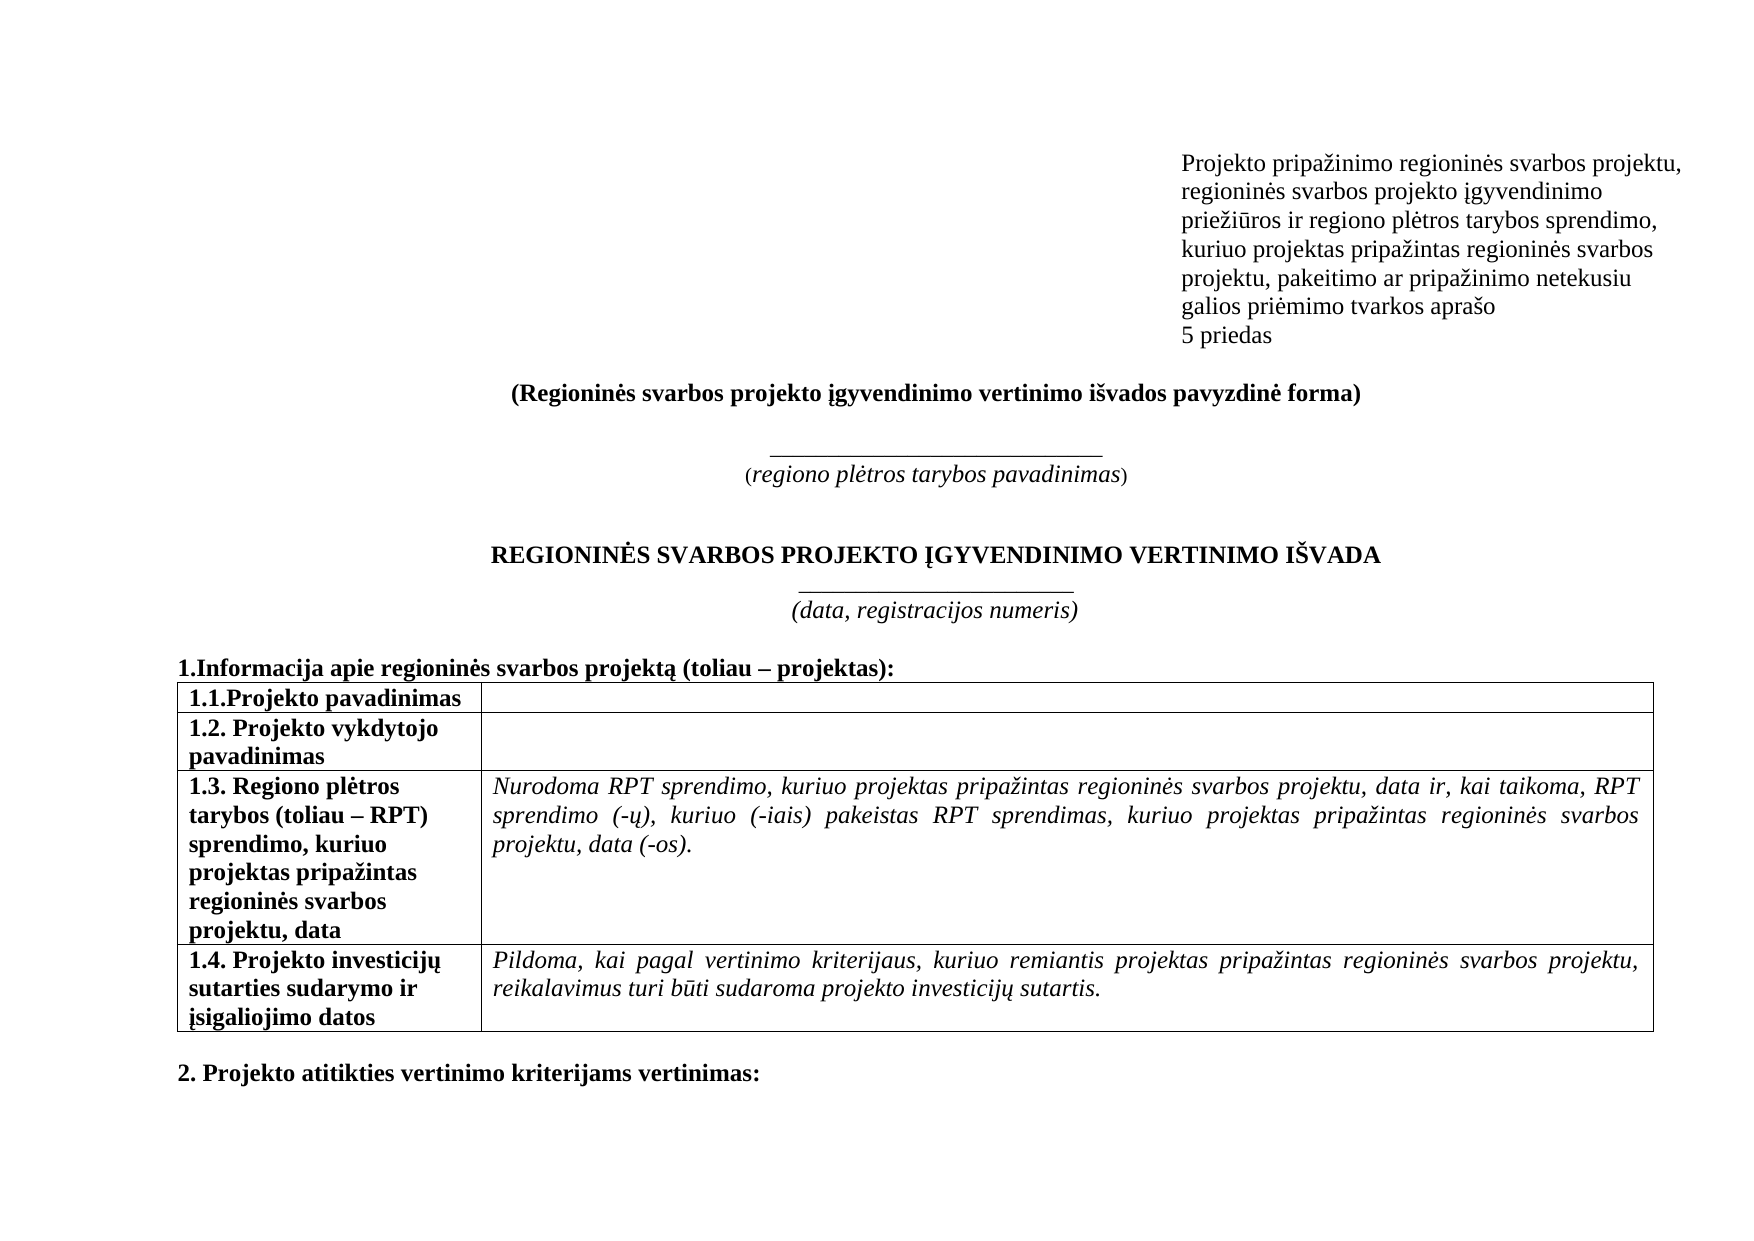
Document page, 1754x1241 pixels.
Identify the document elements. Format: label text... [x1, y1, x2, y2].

table_cell Pildoma, kai pagal vertinimo kriterijaus, kuriuo remiantis projektas pripažintas regioninės svarbos projektu, reikalavimus turi būti sudaroma projekto investicijų sutartis. [482, 945, 1653, 1031]
text (regiono plėtros tarybos pavadinimas) [177, 459, 1695, 488]
text REGIONINĖS SVARBOS PROJEKTO ĮGYVENDINIMO VERTINIMO IŠVADA [177, 541, 1695, 569]
text (Regioninės svarbos projekto įgyvendinimo vertinimo išvados pavyzdinė forma) [177, 378, 1695, 406]
table_header [482, 683, 1653, 712]
table_cell [482, 713, 1653, 770]
text Projekto pripažinimo regioninės svarbos projektu, regioninės svarbos projekto įgyvendinimo priežiūros ir regiono plėtros tarybos sprendimo, kuriuo projektas pripažintas regioninės svarbos projektu, pakeitimo ar pripažinimo netekusiu galios priėmimo tvarkos aprašo [1181, 148, 1695, 320]
text 1.Informacija apie regioninės svarbos projektą (toliau – projektas): [177, 653, 1695, 682]
text 5 priedas [1181, 320, 1695, 349]
text _____________________________ [177, 433, 1695, 459]
table_cell Nurodoma RPT sprendimo, kuriuo projektas pripažintas regioninės svarbos projektu, data ir, kai taikoma, RPT sprendimo (-ų), kuriuo (-iais) pakeistas RPT sprendimas, kuriuo projektas pripažintas regioninės svarbos projektu, data (-os). [482, 771, 1653, 944]
text (data, registracijos numeris) [177, 596, 1695, 624]
text 2. Projekto atitikties vertinimo kriterijams vertinimas: [177, 1058, 1695, 1087]
table_cell 1.3. Regiono plėtros tarybos (toliau – RPT) sprendimo, kuriuo projektas pripažintas regioninės svarbos projektu, data [178, 771, 481, 944]
table_cell 1.2. Projekto vykdytojo pavadinimas [178, 713, 481, 770]
table_header 1.1.Projekto pavadinimas [178, 683, 481, 712]
text ________________________ [177, 569, 1695, 596]
table_cell 1.4. Projekto investicijų sutarties sudarymo ir įsigaliojimo datos [178, 945, 481, 1031]
